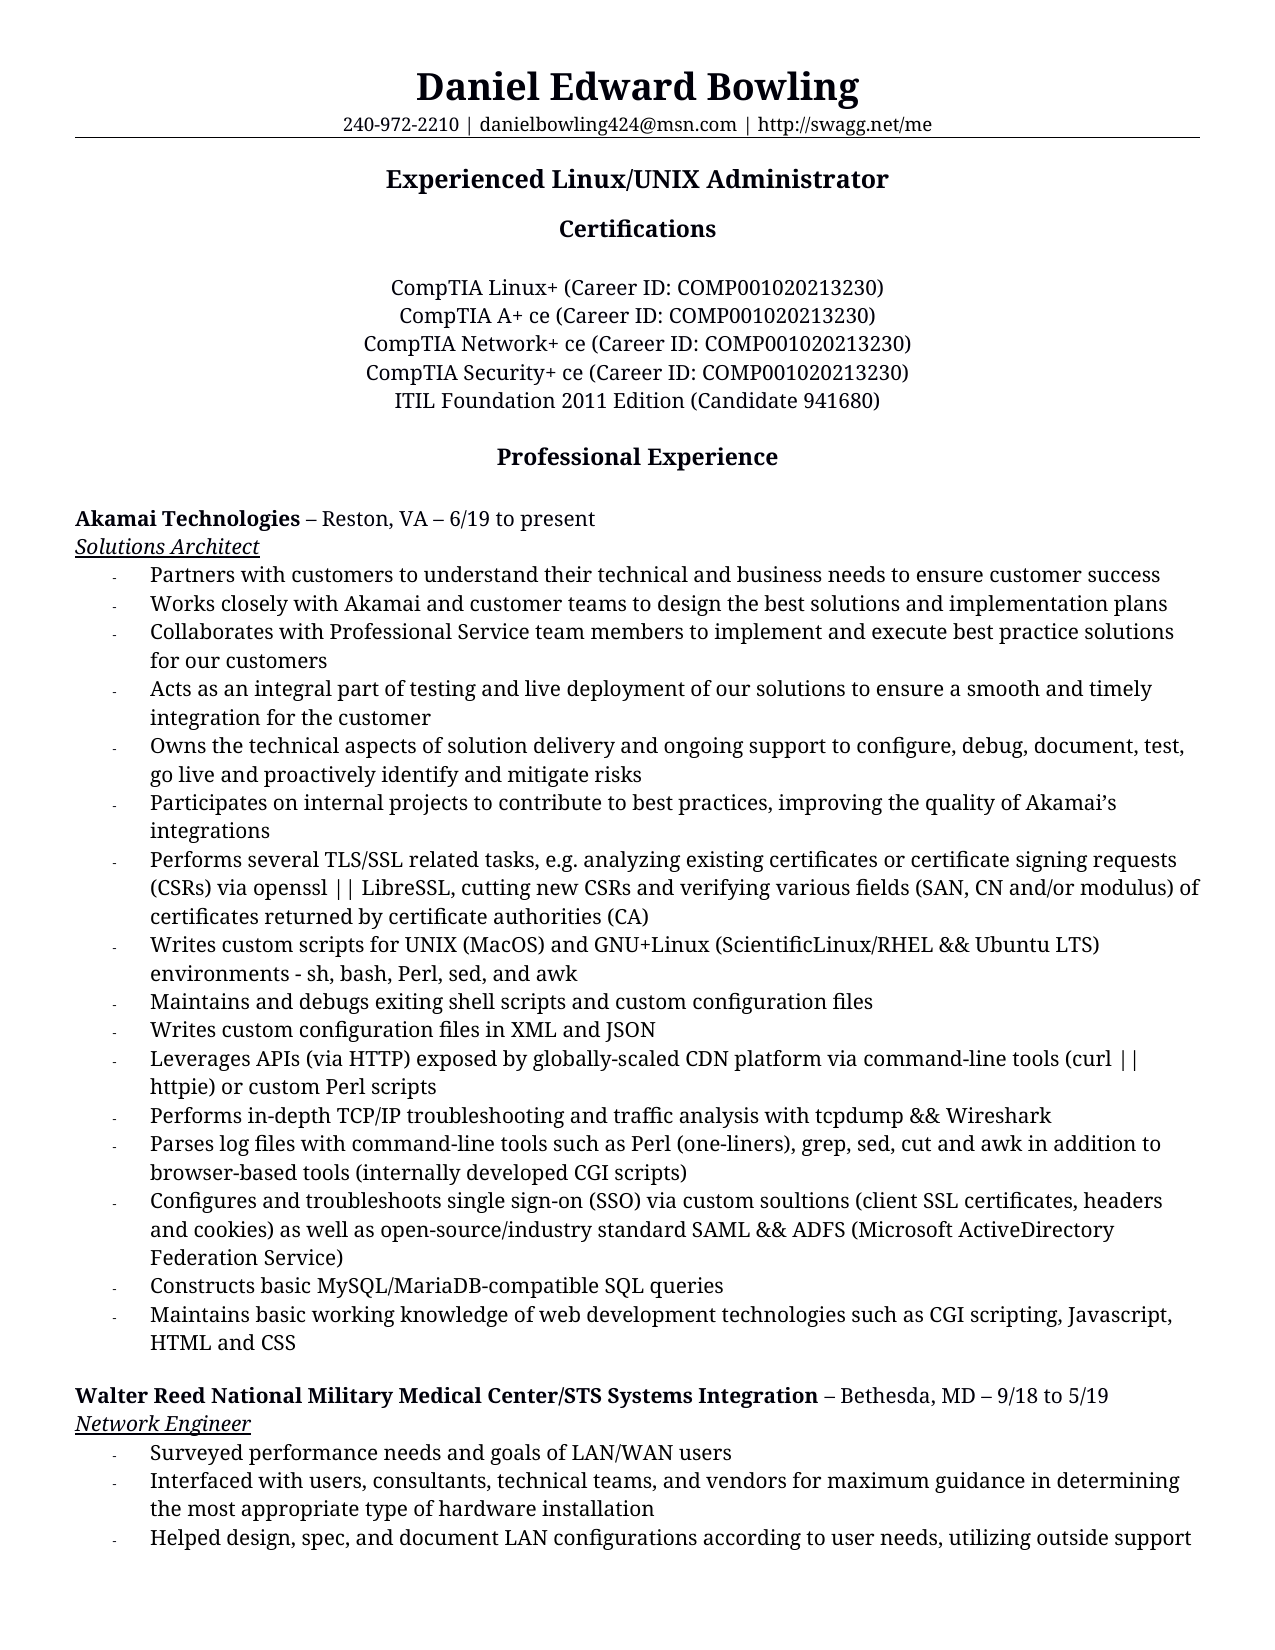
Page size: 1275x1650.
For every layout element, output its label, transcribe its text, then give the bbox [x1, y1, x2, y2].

list Participates on internal projects to contribute to best practices, improving the quality of Akamai’s integrations [112, 788, 1200, 845]
text 240-972-2210 | danielbowling424@msn.com | http://swagg.net/me [75, 111, 1200, 137]
list Writes custom scripts for UNIX (MacOS) and GNU+Linux (ScientificLinux/RHEL && Ubuntu LTS) environments - sh, bash, Perl, sed, and awk [112, 930, 1200, 987]
list Works closely with Akamai and customer teams to design the best solutions and implementation plans [112, 589, 1200, 617]
list Maintains basic working knowledge of web development technologies such as CGI scripting, Javascript, HTML and CSS [112, 1300, 1200, 1357]
text Professional Experience [75, 441, 1200, 472]
list Configures and troubleshoots single sign-on (SSO) via custom soultions (client SSL certificates, headers and cookies) as well as open-source/industry standard SAML && ADFS (Microsoft ActiveDirectory Federation Service) [112, 1186, 1200, 1272]
text CompTIA Security+ ce (Career ID: COMP001020213230) [75, 358, 1200, 386]
text Solutions Architect [75, 532, 1200, 561]
list Leverages APIs (via HTTP) exposed by globally-scaled CDN platform via command-line tools (curl || httpie) or custom Perl scripts [112, 1044, 1200, 1101]
text Daniel Edward Bowling [75, 60, 1200, 111]
text CompTIA Network+ ce (Career ID: COMP001020213230) [75, 329, 1200, 358]
text Certifications [75, 213, 1200, 244]
list Constructs basic MySQL/MariaDB-compatible SQL queries [112, 1272, 1200, 1300]
list Surveyed performance needs and goals of LAN/WAN users [112, 1438, 1200, 1466]
text Walter Reed National Military Medical Center/STS Systems Integration – Bethesda, MD – 9/18 to 5/19 [75, 1381, 1200, 1409]
text CompTIA A+ ce (Career ID: COMP001020213230) [75, 301, 1200, 329]
list Collaborates with Professional Service team members to implement and execute best practice solutions for our customers [112, 617, 1200, 674]
list Owns the technical aspects of solution delivery and ongoing support to configure, debug, document, test, go live and proactively identify and mitigate risks [112, 731, 1200, 788]
list Performs in-depth TCP/IP troubleshooting and traffic analysis with tcpdump && Wireshark [112, 1101, 1200, 1129]
list Helped design, spec, and document LAN configurations according to user needs, utilizing outside support [112, 1523, 1200, 1551]
list Acts as an integral part of testing and live deployment of our solutions to ensure a smooth and timely integration for the customer [112, 674, 1200, 731]
text Akamai Technologies – Reston, VA – 6/19 to present [75, 504, 1200, 532]
text Network Engineer [75, 1409, 1200, 1438]
text ITIL Foundation 2011 Edition (Candidate 941680) [75, 386, 1200, 415]
list Partners with customers to understand their technical and business needs to ensure customer success [112, 561, 1200, 589]
text Experienced Linux/UNIX Administrator [75, 162, 1200, 196]
list Writes custom configuration files in XML and JSON [112, 1016, 1200, 1044]
list Parses log files with command-line tools such as Perl (one-liners), grep, sed, cut and awk in addition to browser-based tools (internally developed CGI scripts) [112, 1129, 1200, 1186]
list Performs several TLS/SSL related tasks, e.g. analyzing existing certificates or certificate signing requests (CSRs) via openssl || LibreSSL, cutting new CSRs and verifying various fields (SAN, CN and/or modulus) of certificates returned by certificate authorities (CA) [112, 845, 1200, 930]
list Maintains and debugs exiting shell scripts and custom configuration files [112, 987, 1200, 1016]
text CompTIA Linux+ (Career ID: COMP001020213230) [75, 273, 1200, 301]
list Interfaced with users, consultants, technical teams, and vendors for maximum guidance in determining the most appropriate type of hardware installation [112, 1466, 1200, 1523]
